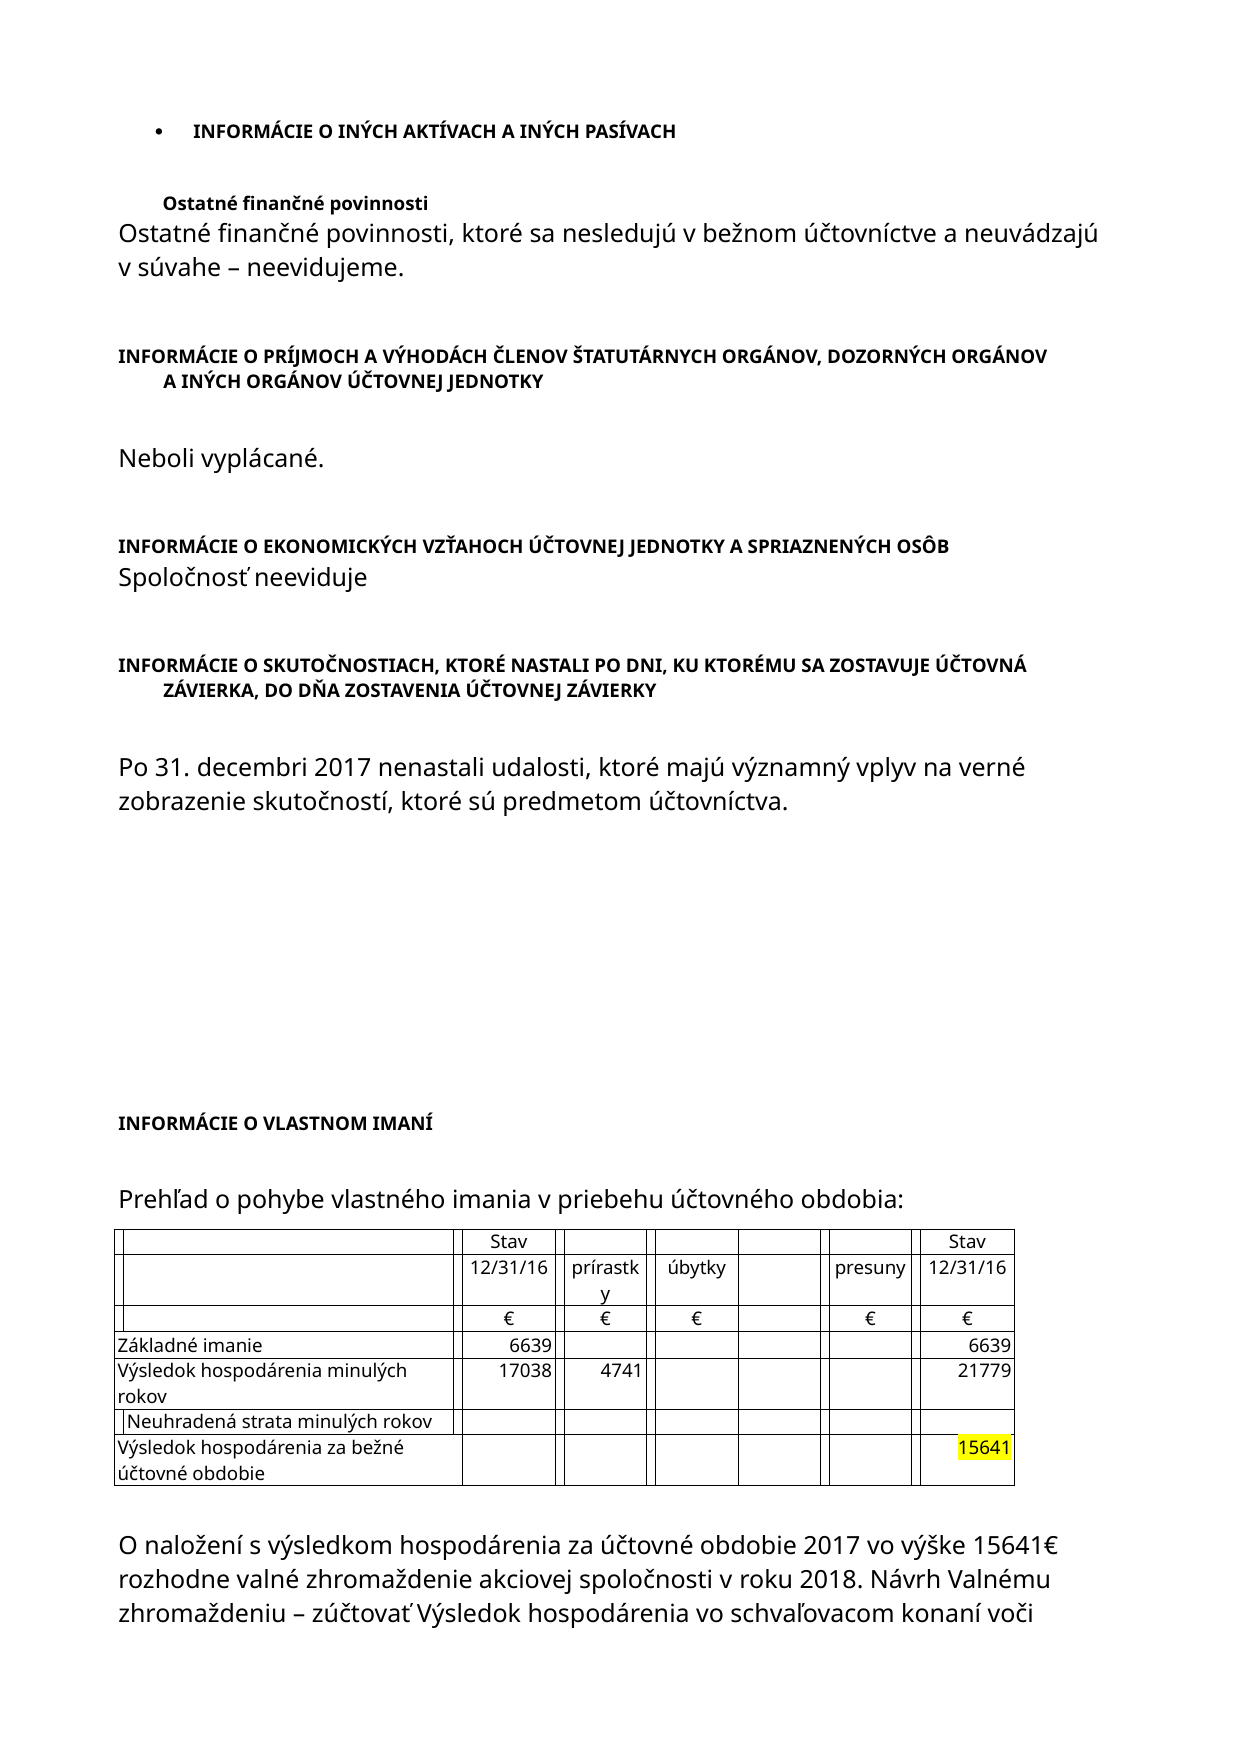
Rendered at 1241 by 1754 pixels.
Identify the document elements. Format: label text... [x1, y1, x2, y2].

table_cell [921, 1410, 1014, 1434]
table_cell úbytky [656, 1255, 738, 1305]
table_cell [647, 1255, 655, 1305]
table_cell [821, 1435, 829, 1485]
table_cell € [921, 1306, 1014, 1331]
table_cell [912, 1435, 920, 1485]
table_header [830, 1230, 911, 1254]
subtitle Informácie o iných aktívach a iných pasívach [156, 118, 1122, 144]
table_cell [647, 1332, 655, 1357]
table_cell [912, 1306, 920, 1331]
subtitle Informácie o ekonomických vzťahoch účtovnej jednotky a spriaznených osôb [118, 534, 1122, 559]
text Po 31. decembri 2017 nenastali udalosti, ktoré majú významný vplyv na verné zobrazenie skutočností, ktoré sú predmetom účtovníctva. [118, 750, 1122, 818]
table_cell Neuhradená strata minulých rokov [124, 1410, 453, 1434]
table_header [912, 1230, 920, 1254]
table_header [556, 1230, 564, 1254]
table_cell [739, 1306, 820, 1331]
table_cell [454, 1332, 462, 1357]
table_cell [556, 1410, 564, 1434]
subtitle Informácie o Vlastnom imaní [118, 1110, 1122, 1135]
table_cell [739, 1255, 820, 1305]
subtitle Ostatné finančné povinnosti [162, 190, 1122, 216]
text Spoločnosť neeviduje [118, 559, 1122, 593]
table_cell 6639 [463, 1332, 555, 1357]
table_header [656, 1230, 738, 1254]
table_cell [739, 1332, 820, 1357]
table_cell [115, 1255, 123, 1305]
table_cell [454, 1255, 462, 1305]
table_header Stav [463, 1230, 555, 1254]
table_cell [821, 1410, 829, 1434]
table_cell [556, 1435, 564, 1485]
table_header [124, 1230, 453, 1254]
table_cell [463, 1435, 555, 1485]
text O naložení s výsledkom hospodárenia za účtovné obdobie 2017 vo výške 15641€ rozhodne valné zhromaždenie akciovej spoločnosti v roku 2018. Návrh Valnému zhromaždeniu – zúčtovať Výsledok hospodárenia vo schvaľovacom konaní voči [118, 1528, 1122, 1630]
table_cell [124, 1255, 453, 1305]
table_cell prírastky [565, 1255, 646, 1305]
table_cell Výsledok hospodárenia za bežné účtovné obdobie [115, 1435, 462, 1485]
table_cell [115, 1306, 123, 1331]
table_cell [656, 1359, 738, 1409]
table_cell 21779 [921, 1359, 1014, 1409]
table_cell [565, 1435, 646, 1485]
table_cell [656, 1435, 738, 1485]
table_cell [124, 1306, 453, 1331]
table_cell 4741 [565, 1359, 646, 1409]
table_cell [912, 1332, 920, 1357]
table_cell [912, 1255, 920, 1305]
table_header [647, 1230, 655, 1254]
table_cell [821, 1255, 829, 1305]
table_cell € [830, 1306, 911, 1331]
table_cell Výsledok hospodárenia minulých rokov [115, 1359, 453, 1409]
table_cell [647, 1410, 655, 1434]
table_cell [830, 1332, 911, 1357]
table_cell [115, 1410, 123, 1434]
table_cell 31.12.16 [921, 1255, 1014, 1305]
table_cell [656, 1410, 738, 1434]
table_cell [556, 1332, 564, 1357]
table_header Stav [921, 1230, 1014, 1254]
table_cell [556, 1306, 564, 1331]
table_header [821, 1230, 829, 1254]
table_cell [821, 1306, 829, 1331]
table_cell [739, 1359, 820, 1409]
table_cell [830, 1410, 911, 1434]
text Neboli vyplácané. [118, 441, 1122, 474]
subtitle Informácie o príjmoch a výhodách členov štatutárnych orgánov, dozorných orgánov a iných orgánov účtovnej jednotky [118, 343, 1122, 394]
table_cell 31.12.16 [463, 1255, 555, 1305]
table_cell [739, 1435, 820, 1485]
table_cell [739, 1410, 820, 1434]
table_cell 15641 [921, 1435, 1014, 1485]
text Prehľad o pohybe vlastného imania v priebehu účtovného obdobia: [118, 1182, 1122, 1216]
table_cell Základné imanie [115, 1332, 453, 1357]
table_header [454, 1230, 462, 1254]
table_cell [565, 1410, 646, 1434]
table_cell 6639 [921, 1332, 1014, 1357]
table_cell [454, 1306, 462, 1331]
table_cell [454, 1359, 462, 1409]
table_cell [830, 1435, 911, 1485]
table_header [115, 1230, 123, 1254]
table_cell [647, 1435, 655, 1485]
table_cell presuny [830, 1255, 911, 1305]
table_cell € [565, 1306, 646, 1331]
table_cell 17038 [463, 1359, 555, 1409]
table_header [739, 1230, 820, 1254]
text Ostatné finančné povinnosti, ktoré sa nesledujú v bežnom účtovníctve a neuvádzajú v súvahe – neevidujeme. [118, 216, 1122, 284]
table_cell [821, 1359, 829, 1409]
subtitle Informácie o skutočnostiach, ktoré nastali po dni, ku ktorému sa zostavuje účtovná závierka, do dňa zostavenia účtovnej závierky [118, 652, 1122, 703]
table_cell [454, 1410, 462, 1434]
table_cell [565, 1332, 646, 1357]
table_cell [647, 1359, 655, 1409]
table_cell € [656, 1306, 738, 1331]
table_cell [912, 1410, 920, 1434]
table_cell [463, 1410, 555, 1434]
table_header [565, 1230, 646, 1254]
table_cell [830, 1359, 911, 1409]
table_cell [647, 1306, 655, 1331]
table_cell [821, 1332, 829, 1357]
table_cell [656, 1332, 738, 1357]
table_cell [912, 1359, 920, 1409]
table_cell [556, 1255, 564, 1305]
table_cell [556, 1359, 564, 1409]
table_cell € [463, 1306, 555, 1331]
